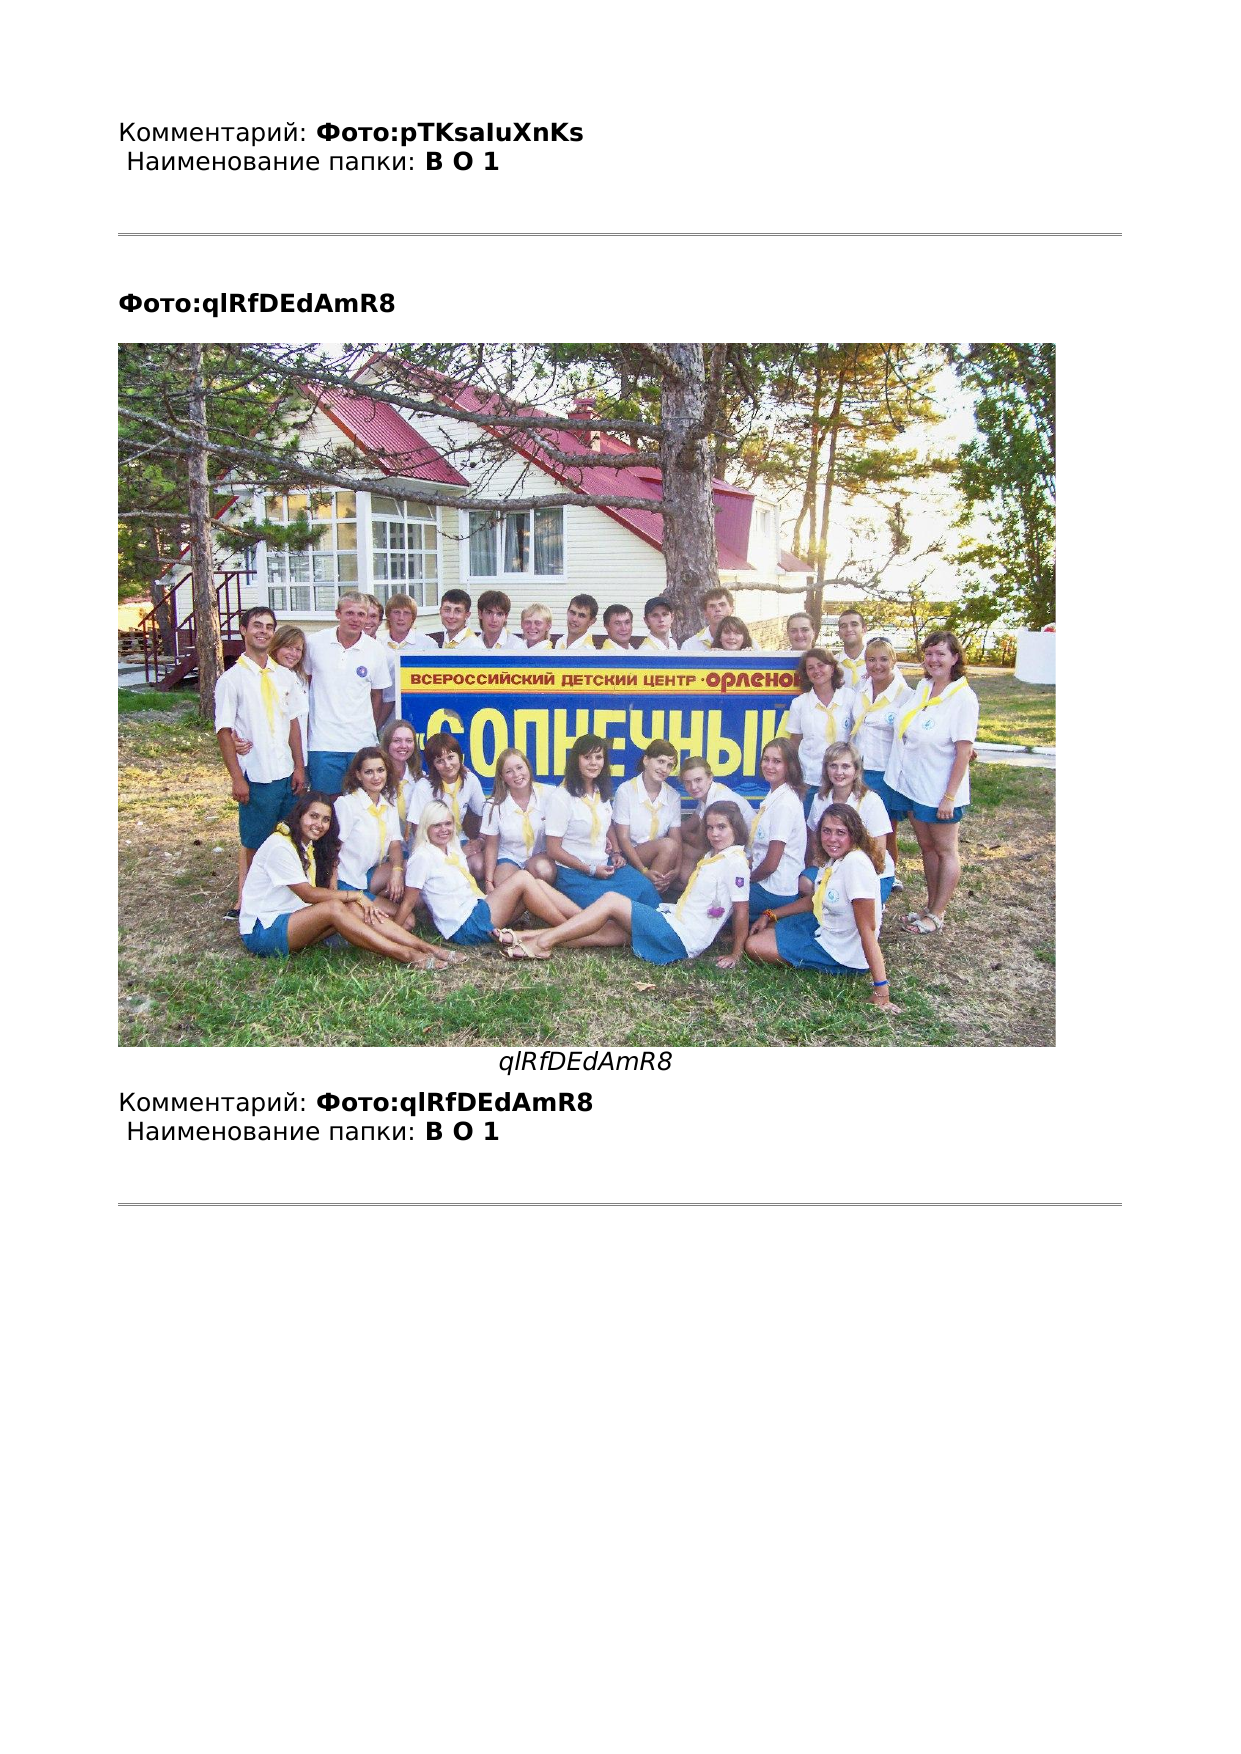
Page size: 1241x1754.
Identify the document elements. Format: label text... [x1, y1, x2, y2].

picture [118, 343, 1056, 1047]
text qlRfDEdAmR8 [118, 1047, 1056, 1076]
text Комментарий: Фото:qlRfDEdAmR8 Наименование папки: В О 1 [118, 1088, 1122, 1176]
subtitle Фото:qlRfDEdAmR8 [118, 289, 1122, 319]
text Комментарий: Фото:pTKsaIuXnKs Наименование папки: В О 1 [118, 118, 1122, 206]
